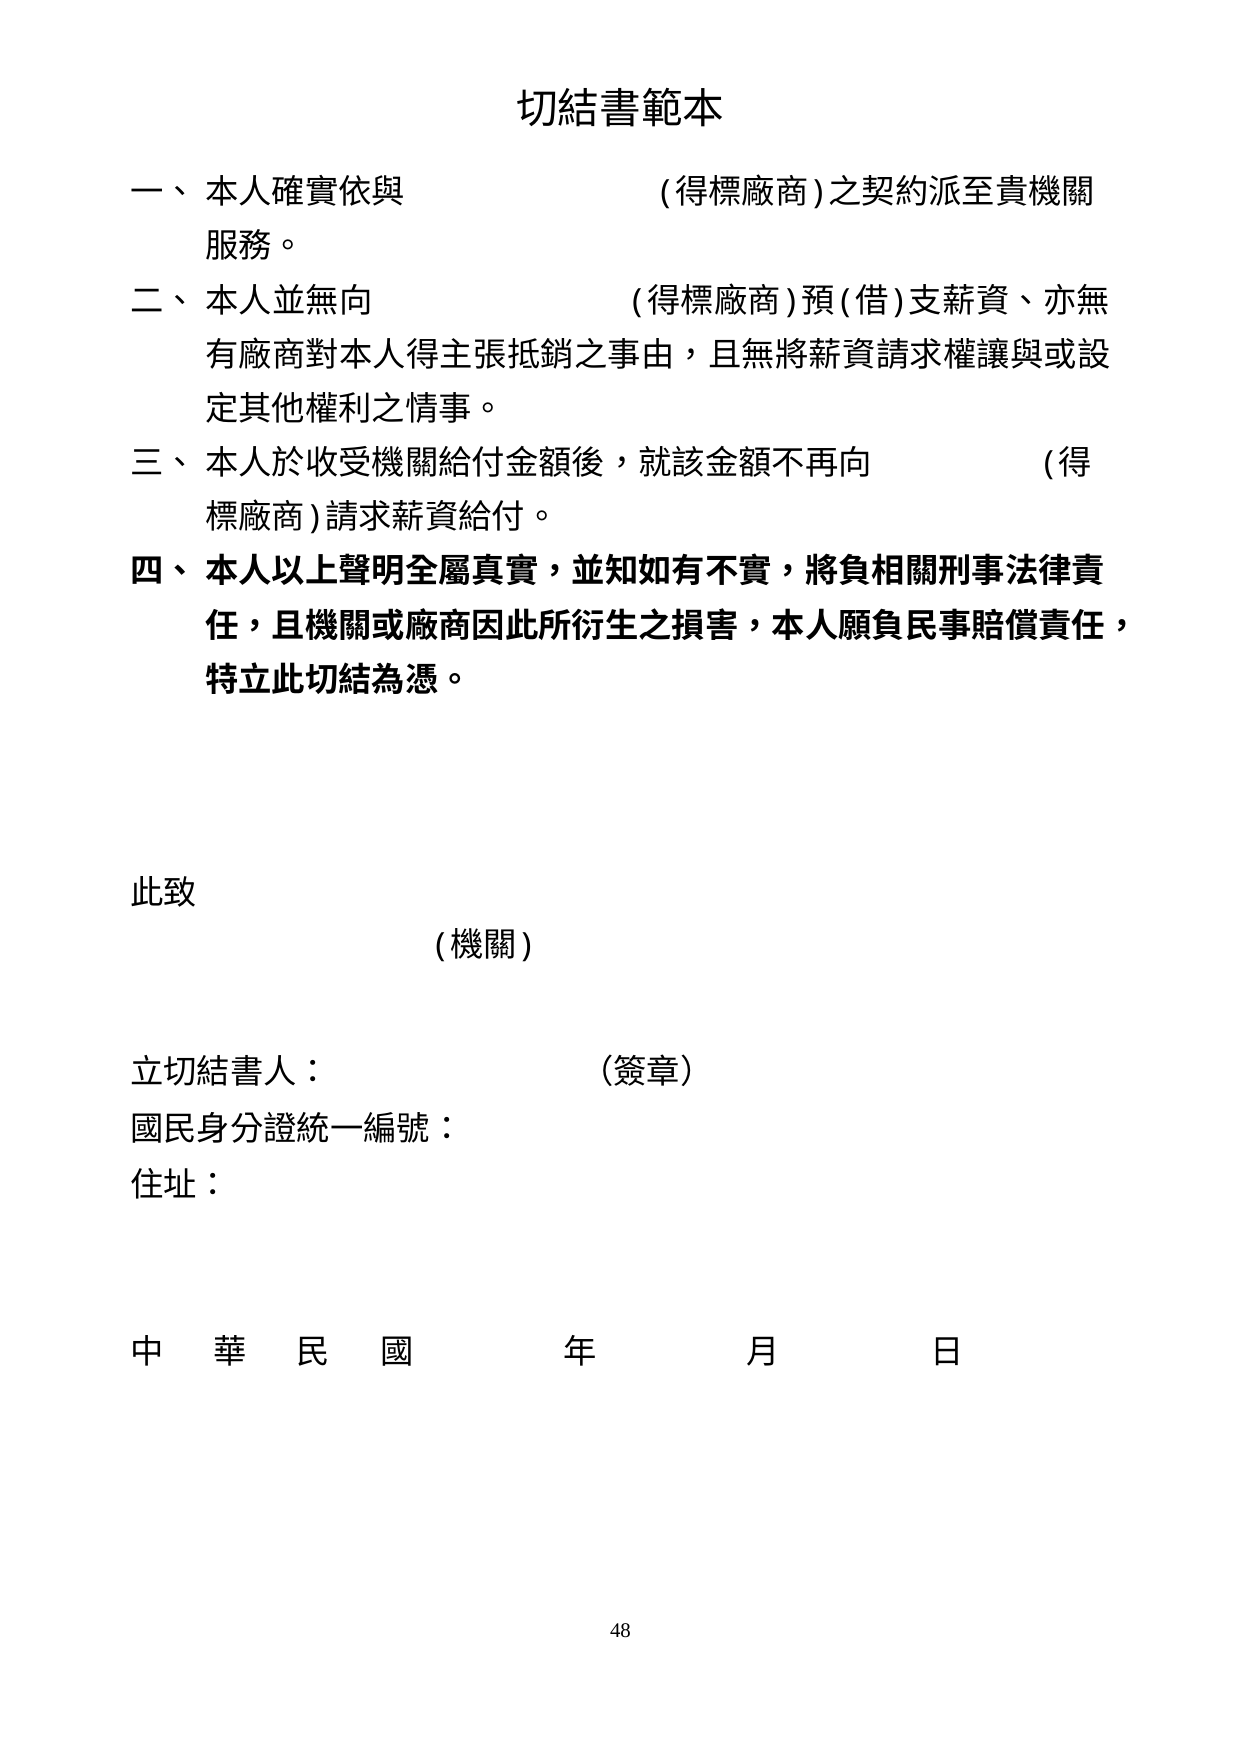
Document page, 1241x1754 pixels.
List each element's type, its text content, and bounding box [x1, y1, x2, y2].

list 本人並無向 (得標廠商)預(借)支薪資、亦無有廠商對本人得主張抵銷之事由，且無將薪資請求權讓與或設定其他權利之情事。 [130, 269, 1110, 431]
text 此致 [130, 862, 1110, 914]
text 切結書範本 [130, 75, 1110, 135]
list 本人於收受機關給付金額後，就該金額不再向 (得標廠商)請求薪資給付。 [130, 431, 1110, 539]
text 住址： [130, 1149, 1110, 1206]
text 立切結書人： （簽章） [130, 1037, 1110, 1093]
text (機關) [130, 914, 1110, 967]
list 本人確實依與 (得標廠商)之契約派至貴機關服務。 [130, 160, 1110, 269]
text 中 華 民 國 年 月 日 [130, 1325, 1110, 1373]
text 國民身分證統一編號： [130, 1093, 1110, 1149]
list 本人以上聲明全屬真實，並知如有不實，將負相關刑事法律責任，且機關或廠商因此所衍生之損害，本人願負民事賠償責任，特立此切結為憑。 [130, 539, 1110, 702]
